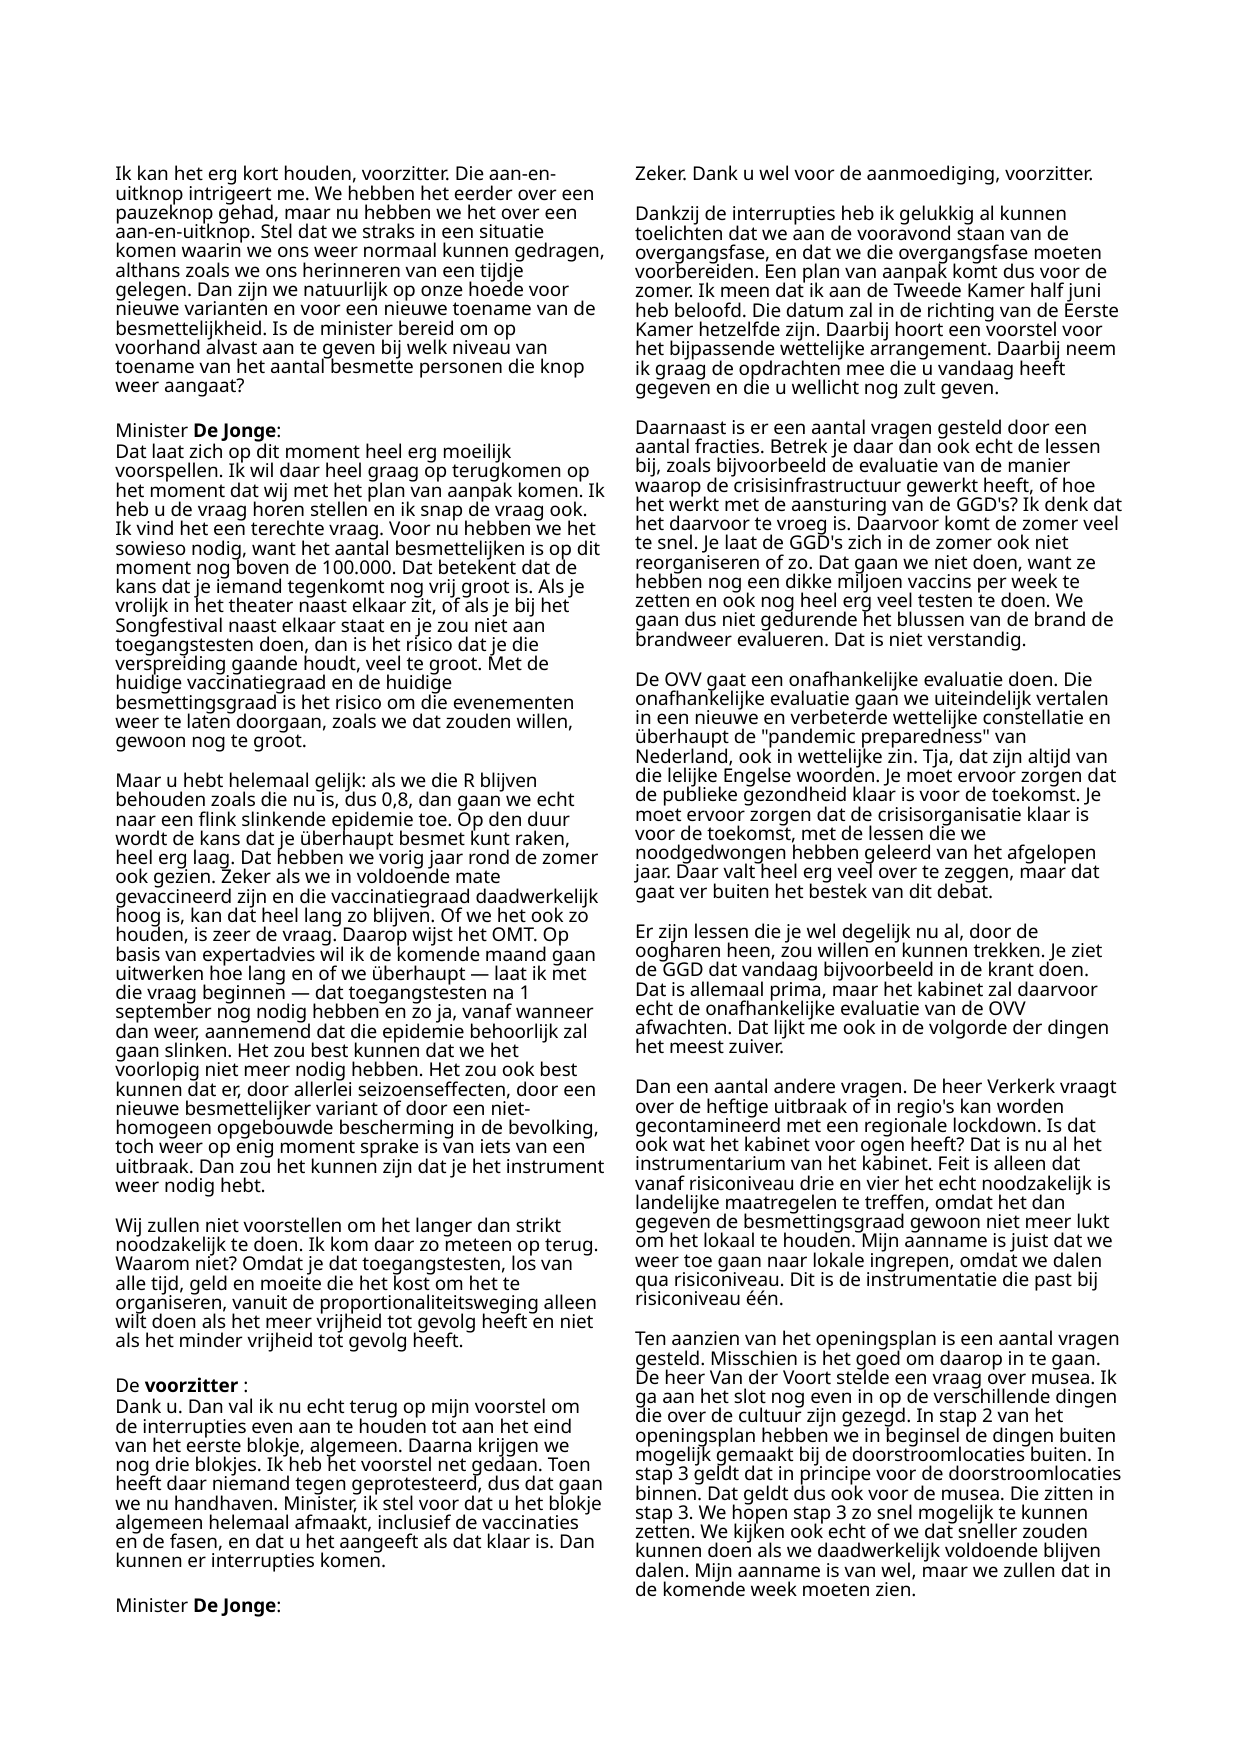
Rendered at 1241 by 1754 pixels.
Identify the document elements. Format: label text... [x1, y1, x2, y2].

text Maar u hebt helemaal gelijk: als we die R blijven behouden zoals die nu is, dus 0,8, dan gaan we echt naar een flink slinkende epidemie toe. Op den duur wordt de kans dat je überhaupt besmet kunt raken, heel erg laag. Dat hebben we vorig jaar rond de zomer ook gezien. Zeker als we in voldoende mate gevaccineerd zijn en die vaccinatiegraad daadwerkelijk hoog is, kan dat heel lang zo blijven. Of we het ook zo houden, is zeer de vraag. Daarop wijst het OMT. Op basis van expertadvies wil ik de komende maand gaan uitwerken hoe lang en of we überhaupt — laat ik met die vraag beginnen — dat toegangstesten na 1 september nog nodig hebben en zo ja, vanaf wanneer dan weer, aannemend dat die epidemie behoorlijk zal gaan slinken. Het zou best kunnen dat we het voorlopig niet meer nodig hebben. Het zou ook best kunnen dat er, door allerlei seizoenseffecten, door een nieuwe besmettelijker variant of door een niet-homogeen opgebouwde bescherming in de bevolking, toch weer op enig moment sprake is van iets van een uitbraak. Dan zou het kunnen zijn dat je het instrument weer nodig hebt. [115, 772, 605, 1196]
text De OVV gaat een onafhankelijke evaluatie doen. Die onafhankelijke evaluatie gaan we uiteindelijk vertalen in een nieuwe en verbeterde wettelijke constellatie en überhaupt de "pandemic preparedness" van Nederland, ook in wettelijke zin. Tja, dat zijn altijd van die lelijke Engelse woorden. Je moet ervoor zorgen dat de publieke gezondheid klaar is voor de toekomst. Je moet ervoor zorgen dat de crisisorganisatie klaar is voor de toekomst, met de lessen die we noodgedwongen hebben geleerd van het afgelopen jaar. Daar valt heel erg veel over te zeggen, maar dat gaat ver buiten het bestek van dit debat. [635, 671, 1125, 902]
text Er zijn lessen die je wel degelijk nu al, door de oogharen heen, zou willen en kunnen trekken. Je ziet de GGD dat vandaag bijvoorbeeld in de krant doen. Dat is allemaal prima, maar het kabinet zal daarvoor echt de onafhankelijke evaluatie van de OVV afwachten. Dat lijkt me ook in de volgorde der dingen het meest zuiver. [635, 923, 1125, 1058]
text Dankzij de interrupties heb ik gelukkig al kunnen toelichten dat we aan de vooravond staan van de overgangsfase, en dat we die overgangsfase moeten voorbereiden. Een plan van aanpak komt dus voor de zomer. Ik meen dat ik aan de Tweede Kamer half juni heb beloofd. Die datum zal in de richting van de Eerste Kamer hetzelfde zijn. Daarbij hoort een voorstel voor het bijpassende wettelijke arrangement. Daarbij neem ik graag de opdrachten mee die u vandaag heeft gegeven en die u wellicht nog zult geven. [635, 205, 1125, 398]
text Ik kan het erg kort houden, voorzitter. Die aan-en-uitknop intrigeert me. We hebben het eerder over een pauzeknop gehad, maar nu hebben we het over een aan-en-uitknop. Stel dat we straks in een situatie komen waarin we ons weer normaal kunnen gedragen, althans zoals we ons herinneren van een tijdje gelegen. Dan zijn we natuurlijk op onze hoede voor nieuwe varianten en voor een nieuwe toename van de besmettelijkheid. Is de minister bereid om op voorhand alvast aan te geven bij welk niveau van toename van het aantal besmette personen die knop weer aangaat? [115, 165, 605, 397]
text Dank u. Dan val ik nu echt terug op mijn voorstel om de interrupties even aan te houden tot aan het eind van het eerste blokje, algemeen. Daarna krijgen we nog drie blokjes. Ik heb het voorstel net gedaan. Toen heeft daar niemand tegen geprotesteerd, dus dat gaan we nu handhaven. Minister, ik stel voor dat u het blokje algemeen helemaal afmaakt, inclusief de vaccinaties en de fasen, en dat u het aangeeft als dat klaar is. Dan kunnen er interrupties komen. [115, 1398, 605, 1572]
text Daarnaast is er een aantal vragen gesteld door een aantal fracties. Betrek je daar dan ook echt de lessen bij, zoals bijvoorbeeld de evaluatie van de manier waarop de crisisinfrastructuur gewerkt heeft, of hoe het werkt met de aansturing van de GGD's? Ik denk dat het daarvoor te vroeg is. Daarvoor komt de zomer veel te snel. Je laat de GGD's zich in de zomer ook niet reorganiseren of zo. Dat gaan we niet doen, want ze hebben nog een dikke miljoen vaccins per week te zetten en ook nog heel erg veel testen te doen. We gaan dus niet gedurende het blussen van de brand de brandweer evalueren. Dat is niet verstandig. [635, 419, 1125, 650]
text Dan een aantal andere vragen. De heer Verkerk vraagt over de heftige uitbraak of in regio's kan worden gecontamineerd met een regionale lockdown. Is dat ook wat het kabinet voor ogen heeft? Dat is nu al het instrumentarium van het kabinet. Feit is alleen dat vanaf risiconiveau drie en vier het echt noodzakelijk is landelijke maatregelen te treffen, omdat het dan gegeven de besmettingsgraad gewoon niet meer lukt om het lokaal te houden. Mijn aanname is juist dat we weer toe gaan naar lokale ingrepen, omdat we dalen qua risiconiveau. Dit is de instrumentatie die past bij risiconiveau één. [635, 1078, 1125, 1309]
text Ten aanzien van het openingsplan is een aantal vragen gesteld. Misschien is het goed om daarop in te gaan. De heer Van der Voort stelde een vraag over musea. Ik ga aan het slot nog even in op de verschillende dingen die over de cultuur zijn gezegd. In stap 2 van het openingsplan hebben we in beginsel de dingen buiten mogelijk gemaakt bij de doorstroomlocaties buiten. In stap 3 geldt dat in principe voor de doorstroomlocaties binnen. Dat geldt dus ook voor de musea. Die zitten in stap 3. We hopen stap 3 zo snel mogelijk te kunnen zetten. We kijken ook echt of we dat sneller zouden kunnen doen als we daadwerkelijk voldoende blijven dalen. Mijn aanname is van wel, maar we zullen dat in de komende week moeten zien. [635, 1330, 1125, 1600]
text De voorzitter : [115, 1373, 605, 1398]
text Zeker. Dank u wel voor de aanmoediging, voorzitter. [635, 165, 1125, 184]
text Minister De Jonge: [115, 1593, 605, 1618]
text Dat laat zich op dit moment heel erg moeilijk voorspellen. Ik wil daar heel graag op terugkomen op het moment dat wij met het plan van aanpak komen. Ik heb u de vraag horen stellen en ik snap de vraag ook. Ik vind het een terechte vraag. Voor nu hebben we het sowieso nodig, want het aantal besmettelijken is op dit moment nog boven de 100.000. Dat betekent dat de kans dat je iemand tegenkomt nog vrij groot is. Als je vrolijk in het theater naast elkaar zit, of als je bij het Songfestival naast elkaar staat en je zou niet aan toegangstesten doen, dan is het risico dat je die verspreiding gaande houdt, veel te groot. Met de huidige vaccinatiegraad en de huidige besmettingsgraad is het risico om die evenementen weer te laten doorgaan, zoals we dat zouden willen, gewoon nog te groot. [115, 443, 605, 751]
text Wij zullen niet voorstellen om het langer dan strikt noodzakelijk te doen. Ik kom daar zo meteen op terug. Waarom niet? Omdat je dat toegangstesten, los van alle tijd, geld en moeite die het kost om het te organiseren, vanuit de proportionaliteitsweging alleen wilt doen als het meer vrijheid tot gevolg heeft en niet als het minder vrijheid tot gevolg heeft. [115, 1217, 605, 1352]
text Minister De Jonge: [115, 417, 605, 443]
